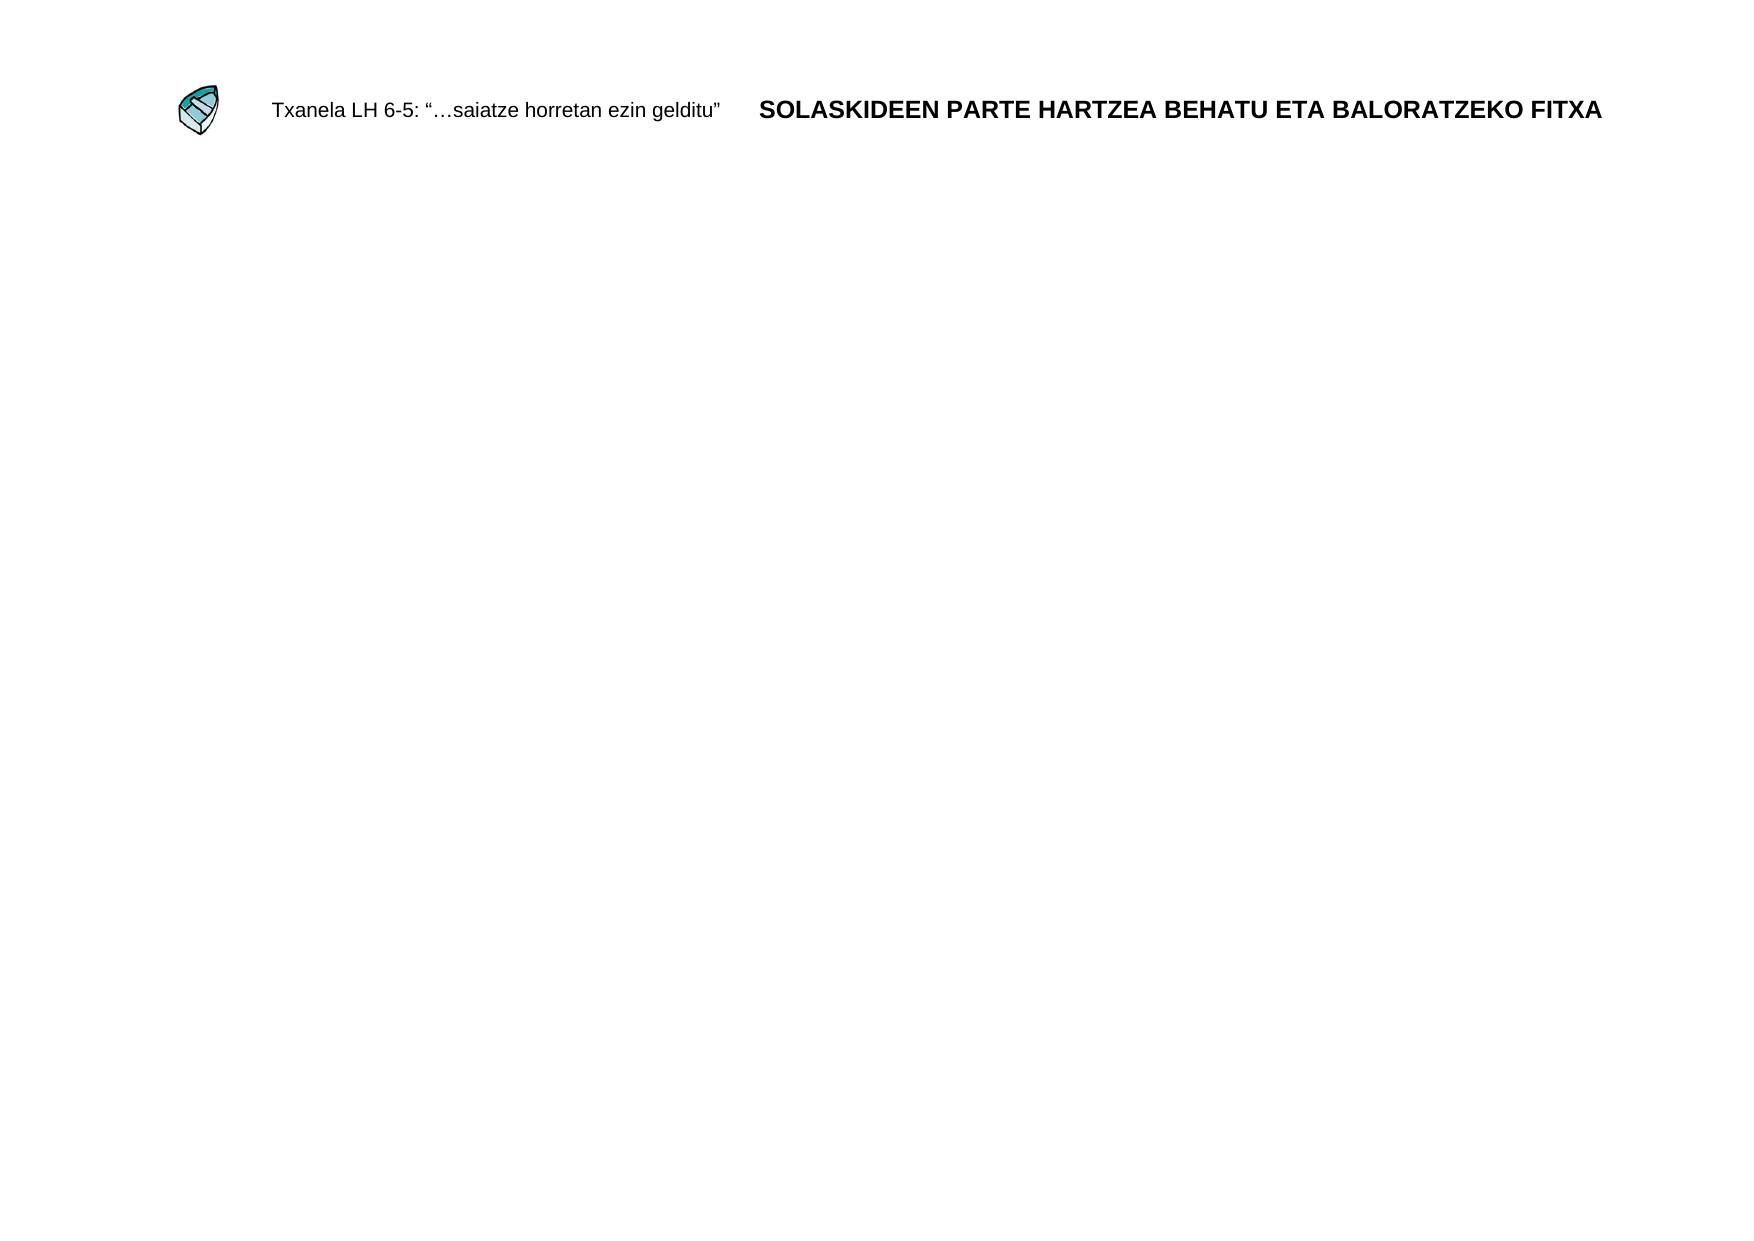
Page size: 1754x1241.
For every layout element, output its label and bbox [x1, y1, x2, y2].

picture [177, 82, 220, 137]
